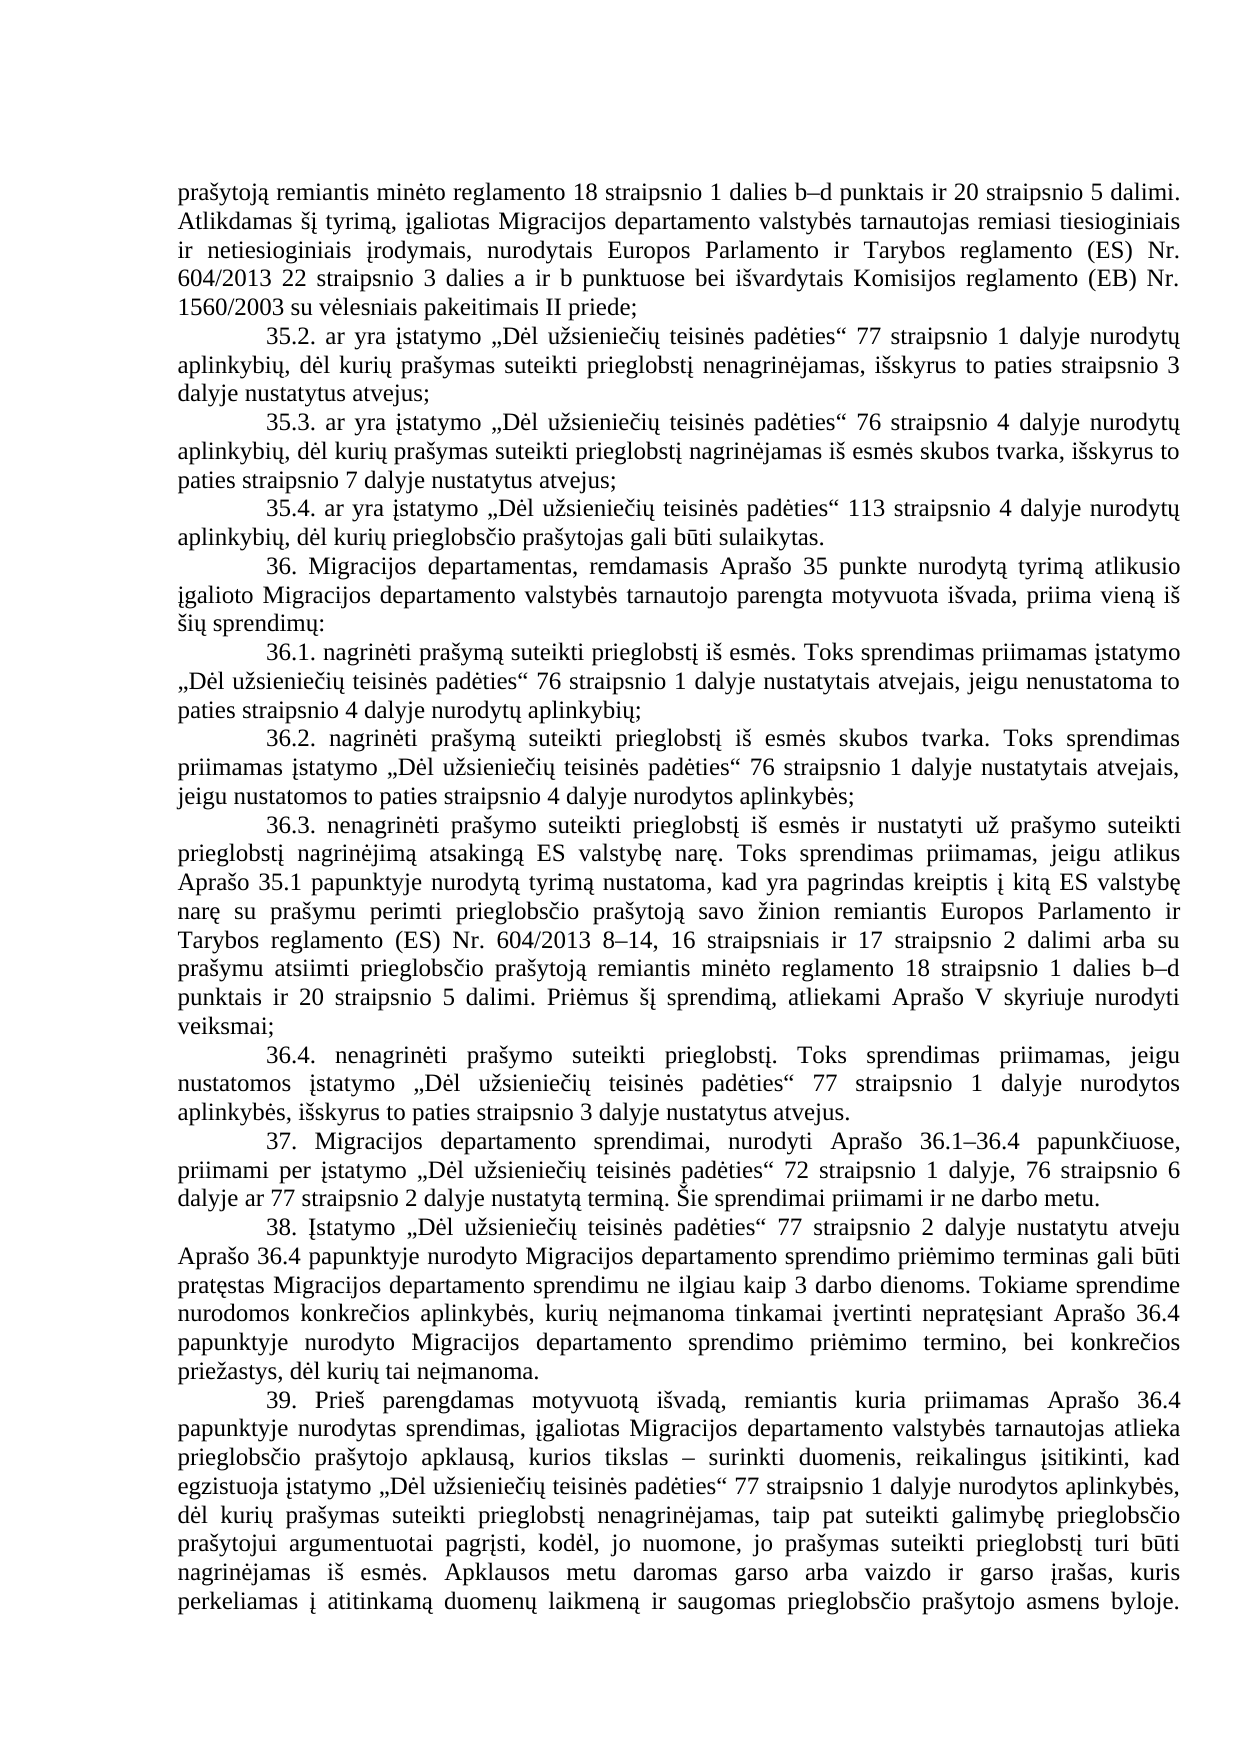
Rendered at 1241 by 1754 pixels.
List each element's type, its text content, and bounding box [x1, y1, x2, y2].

text 36.2. nagrinėti prašymą suteikti prieglobstį iš esmės skubos tvarka. Toks sprendimas priimamas įstatymo „Dėl užsieniečių teisinės padėties“ 76 straipsnio 1 dalyje nustatytais atvejais, jeigu nustatomos to paties straipsnio 4 dalyje nurodytos aplinkybės; [177, 723, 1181, 810]
text 35.2. ar yra įstatymo „Dėl užsieniečių teisinės padėties“ 77 straipsnio 1 dalyje nurodytų aplinkybių, dėl kurių prašymas suteikti prieglobstį nenagrinėjamas, išskyrus to paties straipsnio 3 dalyje nustatytus atvejus; [177, 321, 1181, 407]
text 36.3. nenagrinėti prašymo suteikti prieglobstį iš esmės ir nustatyti už prašymo suteikti prieglobstį nagrinėjimą atsakingą ES valstybę narę. Toks sprendimas priimamas, jeigu atlikus Aprašo 35.1 papunktyje nurodytą tyrimą nustatoma, kad yra pagrindas kreiptis į kitą ES valstybę narę su prašymu perimti prieglobsčio prašytoją savo žinion remiantis Europos Parlamento ir Tarybos reglamento (ES) Nr. 604/2013 8–14, 16 straipsniais ir 17 straipsnio 2 dalimi arba su prašymu atsiimti prieglobsčio prašytoją remiantis minėto reglamento 18 straipsnio 1 dalies b–d punktais ir 20 straipsnio 5 dalimi. Priėmus šį sprendimą, atliekami Aprašo V skyriuje nurodyti veiksmai; [177, 810, 1181, 1040]
text 35.4. ar yra įstatymo „Dėl užsieniečių teisinės padėties“ 113 straipsnio 4 dalyje nurodytų aplinkybių, dėl kurių prieglobsčio prašytojas gali būti sulaikytas. [177, 493, 1181, 551]
text 36.4. nenagrinėti prašymo suteikti prieglobstį. Toks sprendimas priimamas, jeigu nustatomos įstatymo „Dėl užsieniečių teisinės padėties“ 77 straipsnio 1 dalyje nurodytos aplinkybės, išskyrus to paties straipsnio 3 dalyje nustatytus atvejus. [177, 1040, 1181, 1126]
text 39. Prieš parengdamas motyvuotą išvadą, remiantis kuria priimamas Aprašo 36.4 papunktyje nurodytas sprendimas, įgaliotas Migracijos departamento valstybės tarnautojas atlieka prieglobsčio prašytojo apklausą, kurios tikslas – surinkti duomenis, reikalingus įsitikinti, kad egzistuoja įstatymo „Dėl užsieniečių teisinės padėties“ 77 straipsnio 1 dalyje nurodytos aplinkybės, dėl kurių prašymas suteikti prieglobstį nenagrinėjamas, taip pat suteikti galimybę prieglobsčio prašytojui argumentuotai pagrįsti, kodėl, jo nuomone, jo prašymas suteikti prieglobstį turi būti nagrinėjamas iš esmės. Apklausos metu daromas garso arba vaizdo ir garso įrašas, kuris perkeliamas į atitinkamą duomenų laikmeną ir saugomas prieglobsčio prašytojo asmens byloje. [177, 1385, 1181, 1615]
text 36.1. nagrinėti prašymą suteikti prieglobstį iš esmės. Toks sprendimas priimamas įstatymo „Dėl užsieniečių teisinės padėties“ 76 straipsnio 1 dalyje nustatytais atvejais, jeigu nenustatoma to paties straipsnio 4 dalyje nurodytų aplinkybių; [177, 637, 1181, 723]
text prašytoją remiantis minėto reglamento 18 straipsnio 1 dalies b–d punktais ir 20 straipsnio 5 dalimi. Atlikdamas šį tyrimą, įgaliotas Migracijos departamento valstybės tarnautojas remiasi tiesioginiais ir netiesioginiais įrodymais, nurodytais Europos Parlamento ir Tarybos reglamento (ES) Nr. 604/2013 22 straipsnio 3 dalies a ir b punktuose bei išvardytais Komisijos reglamento (EB) Nr. 1560/2003 su vėlesniais pakeitimais II priede; [177, 177, 1181, 321]
text 35.3. ar yra įstatymo „Dėl užsieniečių teisinės padėties“ 76 straipsnio 4 dalyje nurodytų aplinkybių, dėl kurių prašymas suteikti prieglobstį nagrinėjamas iš esmės skubos tvarka, išskyrus to paties straipsnio 7 dalyje nustatytus atvejus; [177, 407, 1181, 493]
text 37. Migracijos departamento sprendimai, nurodyti Aprašo 36.1–36.4 papunkčiuose, priimami per įstatymo „Dėl užsieniečių teisinės padėties“ 72 straipsnio 1 dalyje, 76 straipsnio 6 dalyje ar 77 straipsnio 2 dalyje nustatytą terminą. Šie sprendimai priimami ir ne darbo metu. [177, 1126, 1181, 1212]
text 38. Įstatymo „Dėl užsieniečių teisinės padėties“ 77 straipsnio 2 dalyje nustatytu atveju Aprašo 36.4 papunktyje nurodyto Migracijos departamento sprendimo priėmimo terminas gali būti pratęstas Migracijos departamento sprendimu ne ilgiau kaip 3 darbo dienoms. Tokiame sprendime nurodomos konkrečios aplinkybės, kurių neįmanoma tinkamai įvertinti nepratęsiant Aprašo 36.4 papunktyje nurodyto Migracijos departamento sprendimo priėmimo termino, bei konkrečios priežastys, dėl kurių tai neįmanoma. [177, 1212, 1181, 1385]
text 36. Migracijos departamentas, remdamasis Aprašo 35 punkte nurodytą tyrimą atlikusio įgalioto Migracijos departamento valstybės tarnautojo parengta motyvuota išvada, priima vieną iš šių sprendimų: [177, 551, 1181, 637]
